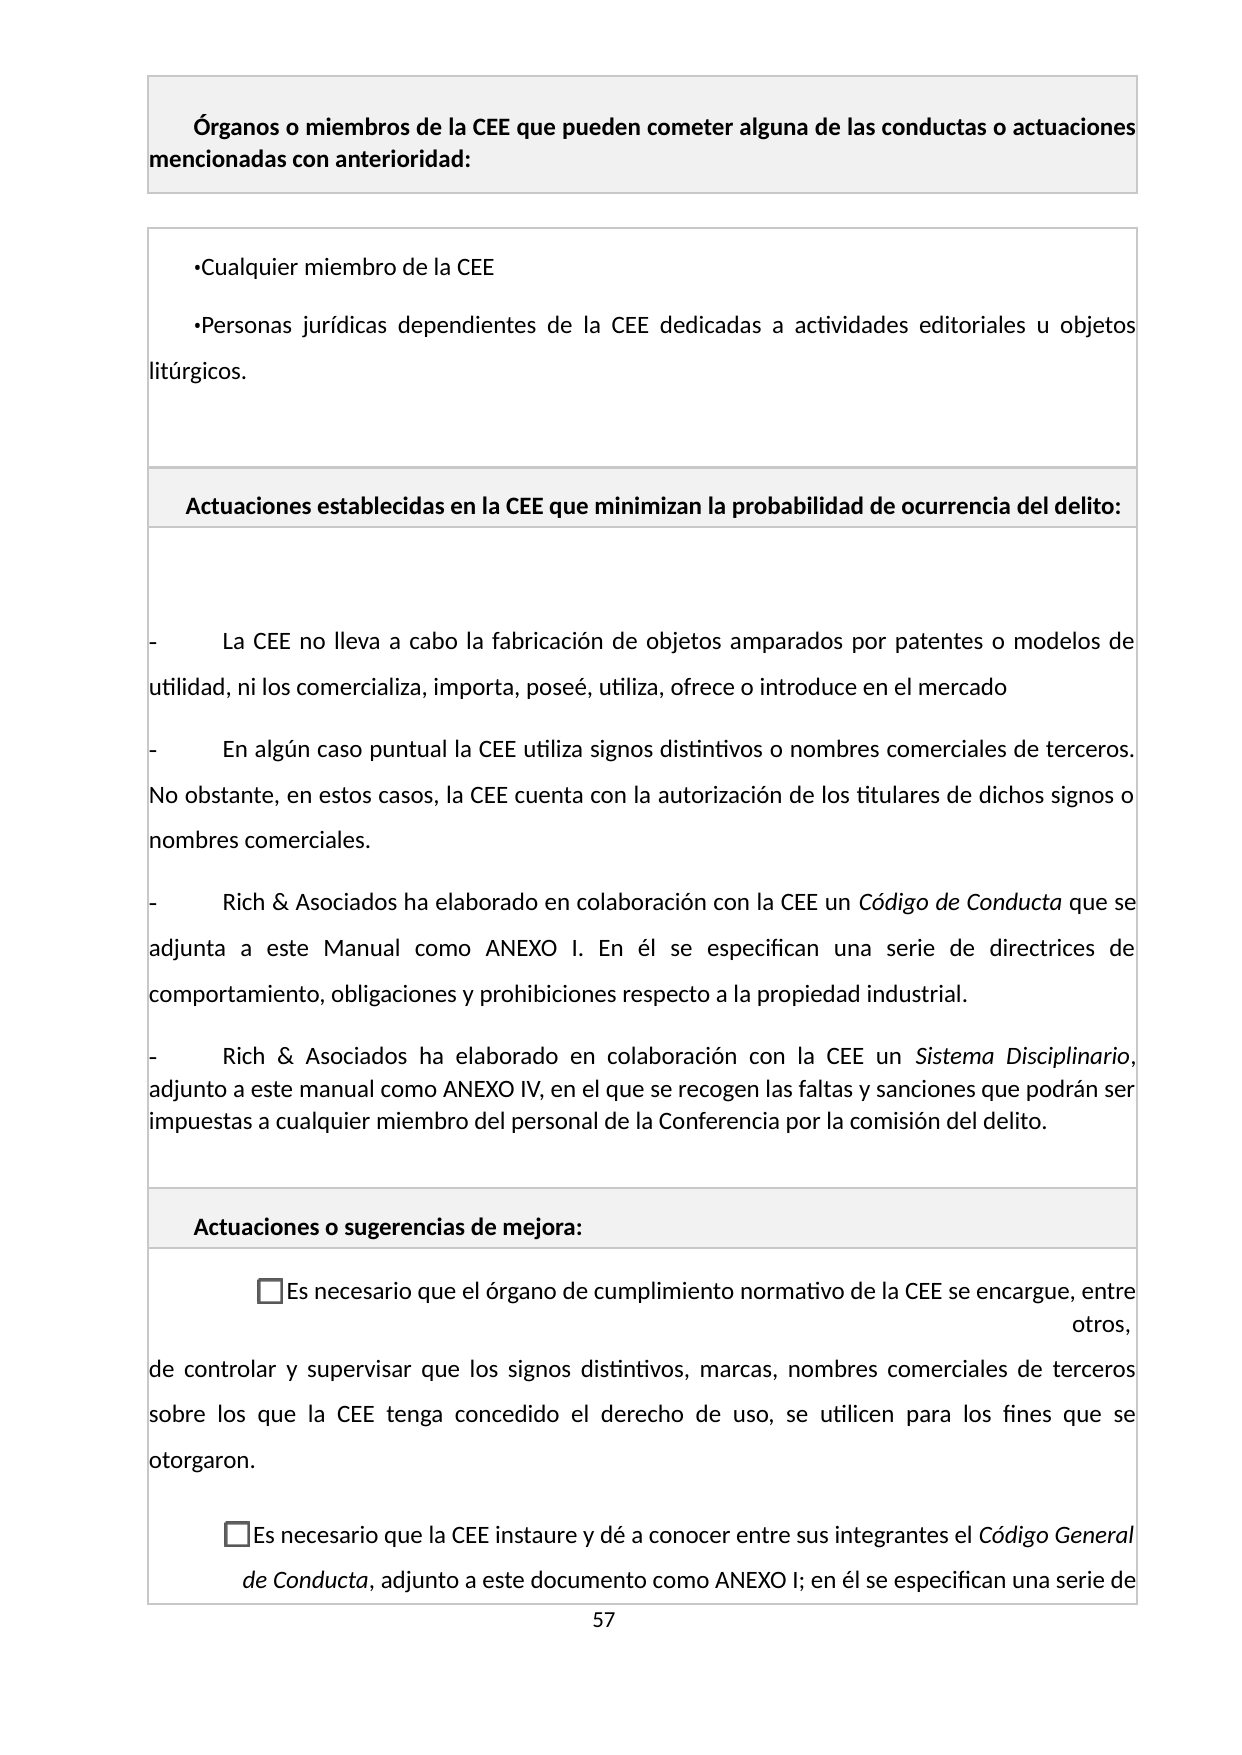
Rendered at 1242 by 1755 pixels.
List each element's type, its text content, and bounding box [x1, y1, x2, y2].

table_cell Órganos o miembros de la CEE que pueden cometer alguna de las conductas o actuaciones mencionadas con anterioridad: [149, 77, 1136, 192]
table_cell La CEE no lleva a cabo la fabricación de objetos amparados por patentes o modelos de utilidad, ni los comercializa, importa, poseé, utiliza, ofrece o introduce en el mercado En algún caso puntual la CEE utiliza signos distintivos o nombres comerciales de terceros. No obstante, en estos casos, la CEE cuenta con la autorización de los titulares de dichos signos o nombres comerciales. Rich & Asociados ha elaborado en colaboración con la CEE un Código de Conducta que se adjunta a este Manual como ANEXO I. En él se especifican una serie de directrices de comportamiento, obligaciones y prohibiciones respecto a la propiedad industrial. Rich & Asociados ha elaborado en colaboración con la CEE un Sistema Disciplinario, adjunto a este manual como ANEXO IV, en el que se recogen las faltas y sanciones que podrán ser impuestas a cualquier miembro del personal de la Conferencia por la comisión del delito. [149, 528, 1136, 1187]
table_cell Actuaciones establecidas en la CEE que minimizan la probabilidad de ocurrencia del delito: [149, 469, 1136, 526]
table_cell Es necesario que el órgano de cumplimiento normativo de la CEE se encargue, entre otros, de controlar y supervisar que los signos distintivos, marcas, nombres comerciales de terceros sobre los que la CEE tenga concedido el derecho de uso, se utilicen para los fines que se otorgaron. Es necesario que la CEE instaure y dé a conocer entre sus integrantes el Código General de Conducta, adjunto a este documento como ANEXO I; en él se especifican una serie de [149, 1249, 1136, 1603]
table_header •Cualquier miembro de la CEE •Personas jurídicas dependientes de la CEE dedicadas a actividades editoriales u objetos litúrgicos. [149, 229, 1136, 466]
table_cell Actuaciones o sugerencias de mejora: [149, 1189, 1136, 1247]
